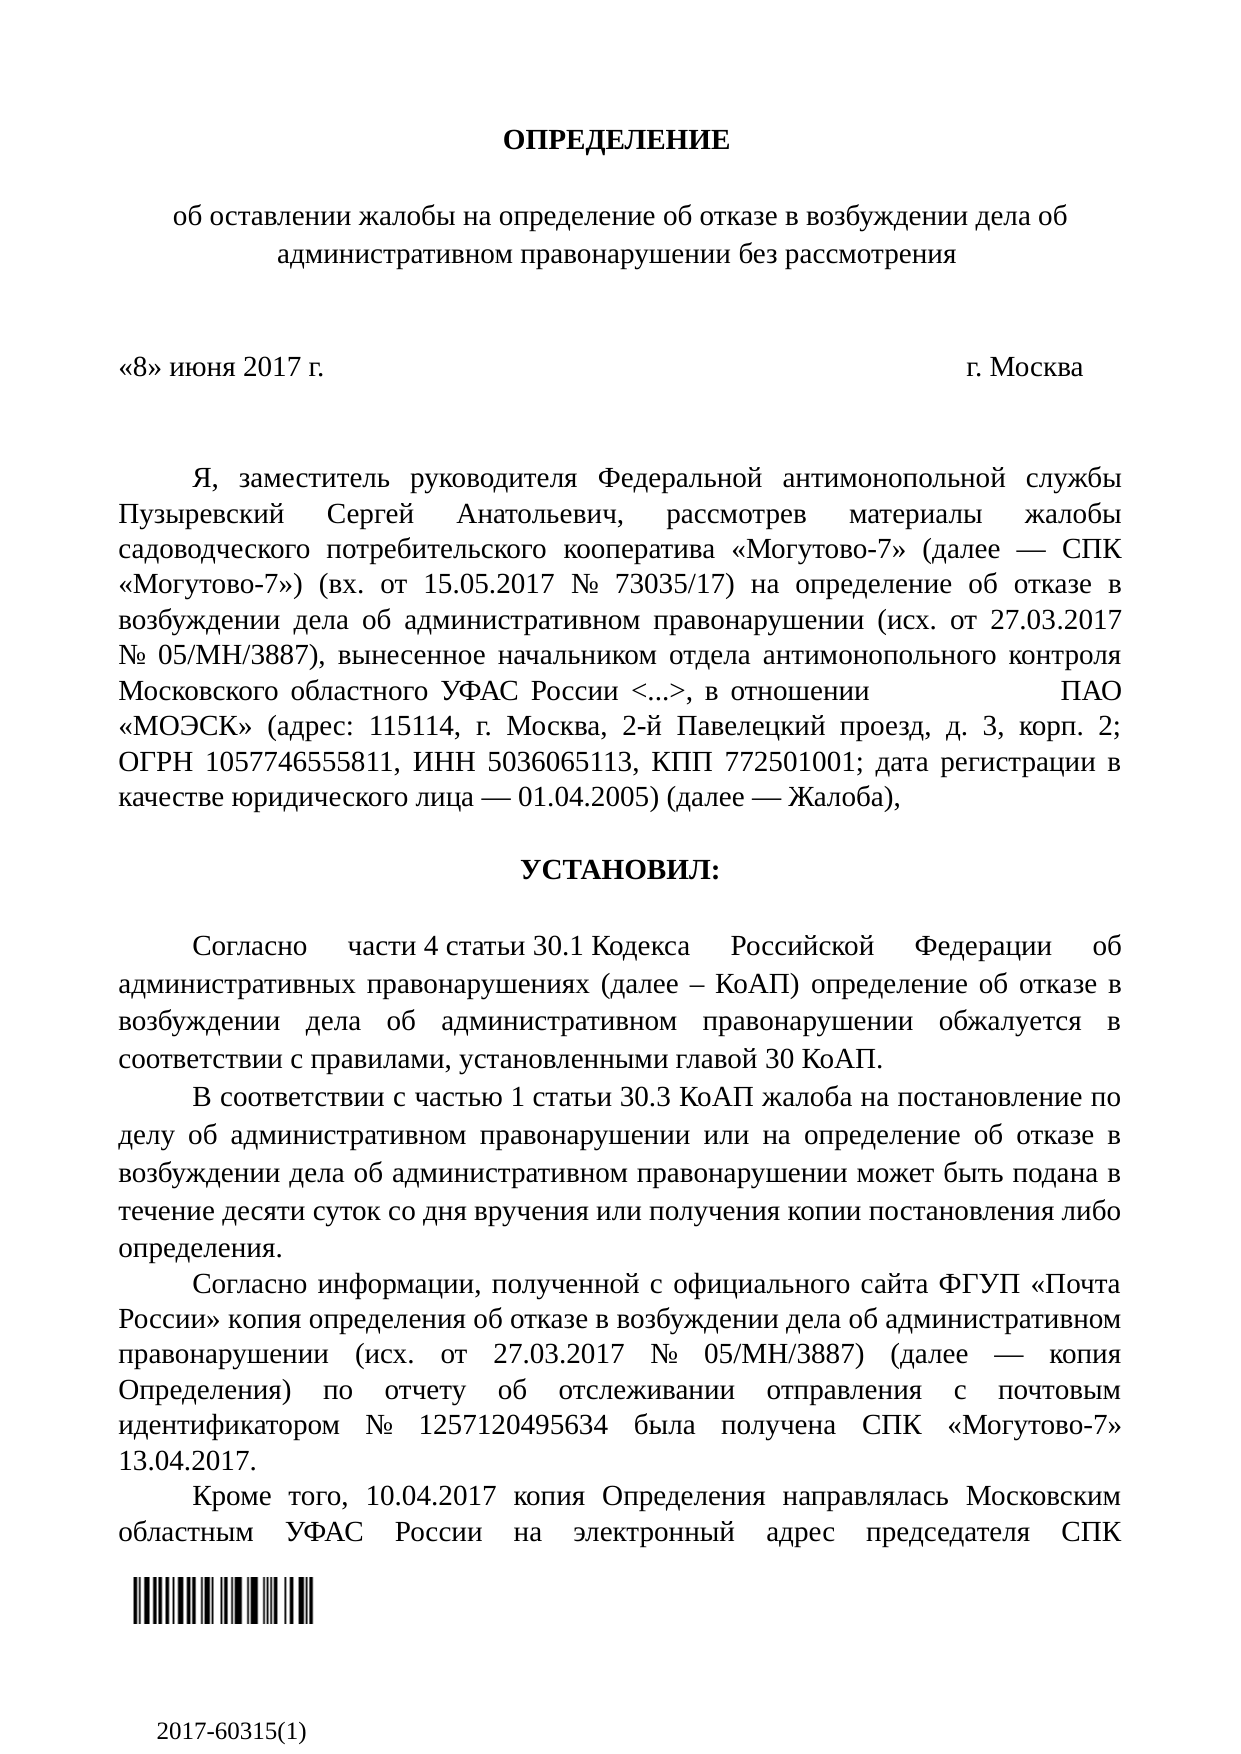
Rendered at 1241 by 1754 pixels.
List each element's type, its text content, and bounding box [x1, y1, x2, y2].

text В соответствии с частью 1 статьи 30.3 КоАП жалоба на постановление по делу об административном правонарушении или на определение об отказе в возбуждении дела об административном правонарушении может быть подана в течение десяти суток со дня вручения или получения копии постановления либо определения. [118, 1075, 1122, 1264]
text Согласно информации, полученной с официального сайта ФГУП «Почта России» копия определения об отказе в возбуждении дела об административном правонарушении (исх. от 27.03.2017 № 05/МН/3887) (далее — копия Определения) по отчету об отслеживании отправления с почтовым идентификатором № 1257120495634 была получена СПК «Могутово-7» 13.04.2017. [118, 1264, 1122, 1476]
text Согласно части 4 статьи 30.1 Кодекса Российской Федерации об административных правонарушениях (далее – КоАП) определение об отказе в возбуждении дела об административном правонарушении обжалуется в соответствии с правилами, установленными главой 30 КоАП. [118, 924, 1122, 1075]
text Я, заместитель руководителя Федеральной антимонопольной службы Пузыревский Сергей Анатольевич, рассмотрев материалы жалобы садоводческого потребительского кооператива «Могутово-7» (далее — СПК «Могутово-7») (вх. от 15.05.2017 № 73035/17) на определение об отказе в возбуждении дела об административном правонарушении (исх. от 27.03.2017 № 05/МН/3887), вынесенное начальником отдела антимонопольного контроля Московского областного УФАС России <...>, в отношении ПАО «МОЭСК» (адрес: 115114, г. Москва, 2-й Павелецкий проезд, д. 3, корп. 2; ОГРН 1057746555811, ИНН 5036065113, КПП 772501001; дата регистрации в качестве юридического лица — 01.04.2005) (далее — Жалоба), [118, 458, 1122, 813]
text Кроме того, 10.04.2017 копия Определения направлялась Московским областным УФАС России на электронный адрес председателя СПК [118, 1476, 1122, 1547]
picture [118, 1577, 331, 1624]
text ОПРЕДЕЛЕНИЕ [118, 118, 1122, 156]
text «8» июня 2017 г. г. Москва [118, 345, 1122, 383]
text УСТАНОВИЛ: [118, 848, 1122, 886]
text об оставлении жалобы на определение об отказе в возбуждении дела об административном правонарушении без рассмотрения [118, 194, 1122, 269]
